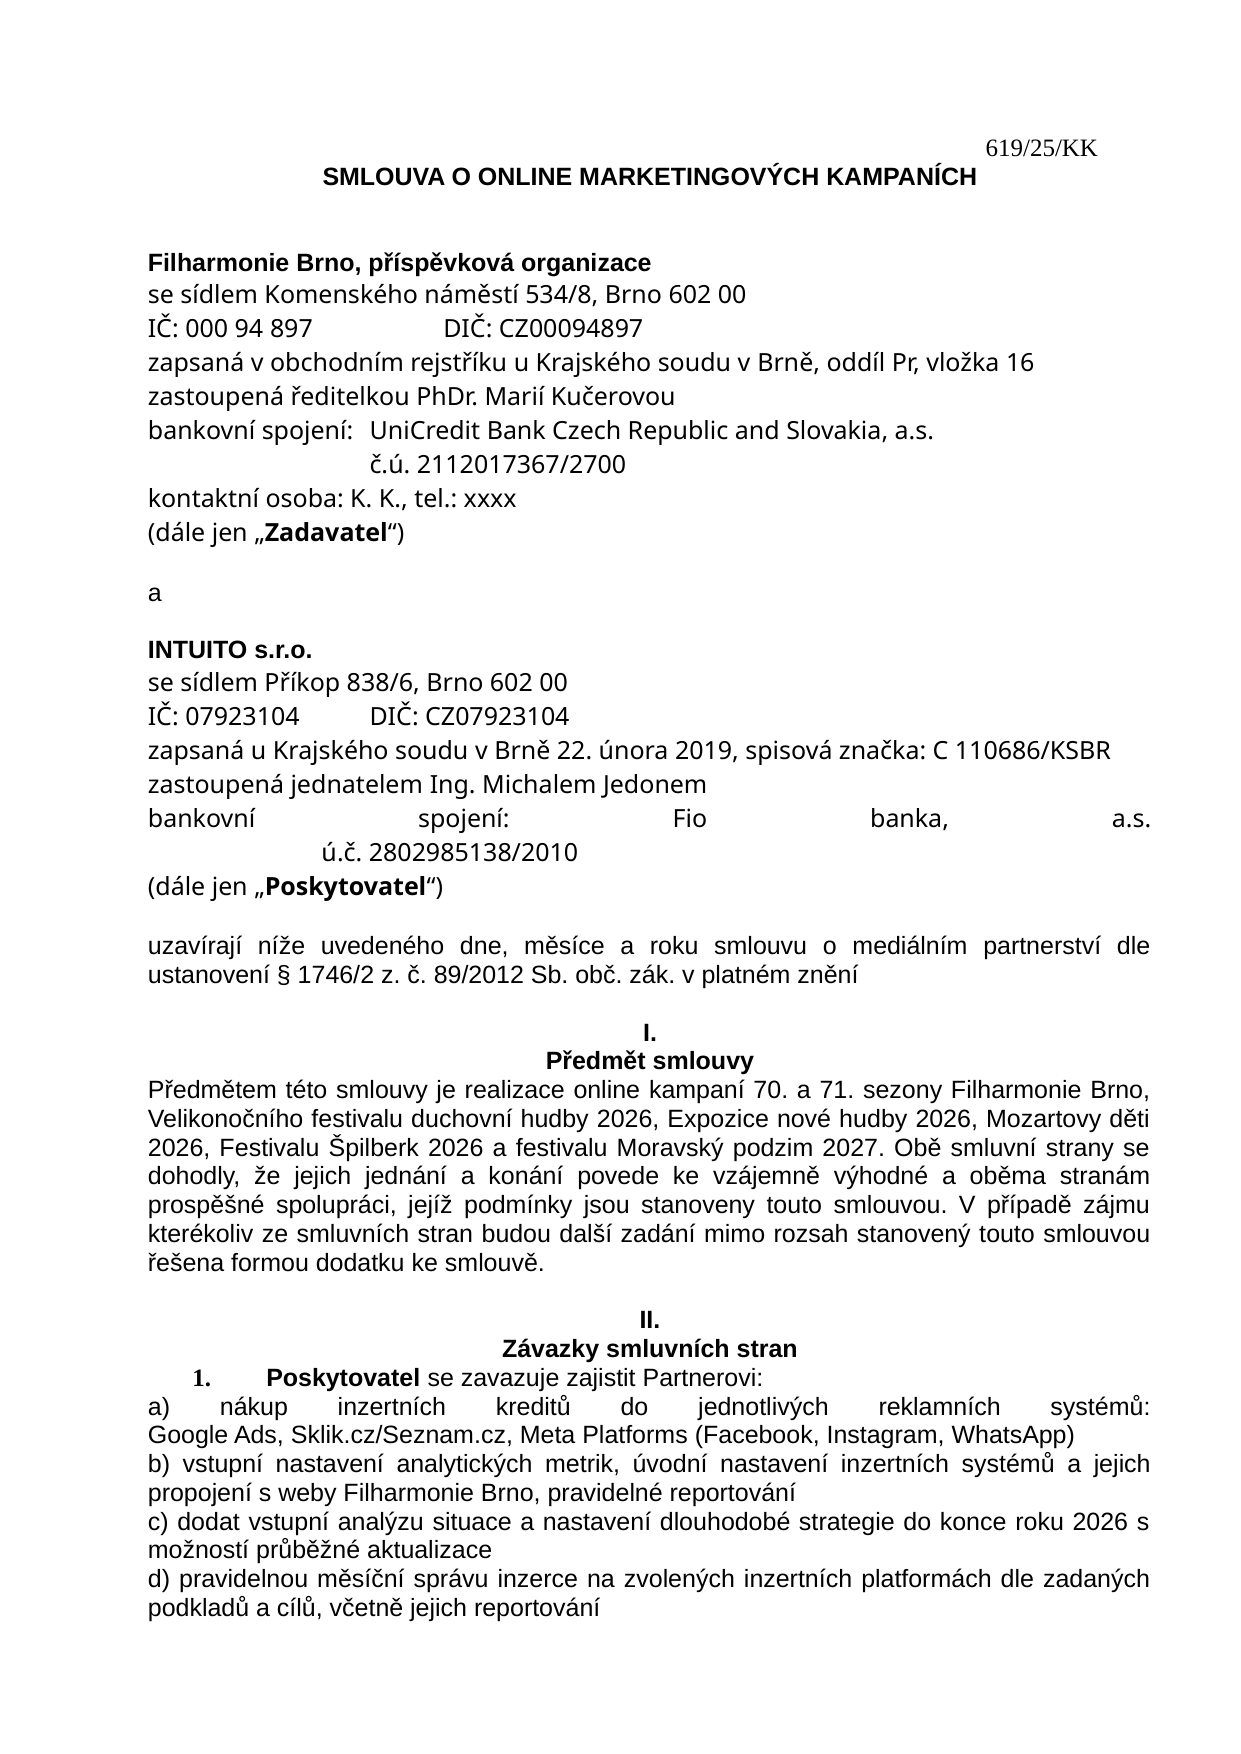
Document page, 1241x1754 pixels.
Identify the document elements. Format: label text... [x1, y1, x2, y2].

text zastoupená jednatelem Ing. Michalem Jedonem [148, 766, 1152, 800]
text se sídlem Komenského náměstí 534/8, Brno 602 00 [148, 277, 1152, 311]
text a) nákup inzertních kreditů do jednotlivých reklamních systémů: Google Ads, Sklik.cz/Seznam.cz, Meta Platforms (Facebook, Instagram, WhatsApp) [148, 1391, 1152, 1449]
text c) dodat vstupní analýzu situace a nastavení dlouhodobé strategie do konce roku 2026 s možností průběžné aktualizace [148, 1506, 1152, 1564]
text Filharmonie Brno, příspěvková organizace [148, 248, 1152, 277]
text d) pravidelnou měsíční správu inzerce na zvolených inzertních platformách dle zadaných podkladů a cílů, včetně jejich reportování [148, 1564, 1152, 1621]
text I. [148, 1018, 1152, 1046]
text INTUITO s.r.o. [148, 635, 1152, 664]
text se sídlem Příkop 838/6, Brno 602 00 [148, 664, 1152, 698]
text uzavírají níže uvedeného dne, měsíce a roku smlouvu o mediálním partnerství dle ustanovení § 1746/2 z. č. 89/2012 Sb. obč. zák. v platném znění [148, 931, 1152, 989]
text Závazky smluvních stran [148, 1334, 1152, 1363]
text (dále jen „Zadavatel“) [148, 515, 1152, 549]
text Předmětem této smlouvy je realizace online kampaní 70. a 71. sezony Filharmonie Brno, Velikonočního festivalu duchovní hudby 2026, Expozice nové hudby 2026, Mozartovy děti 2026, Festivalu Špilberk 2026 a festivalu Moravský podzim 2027. Obě smluvní strany se dohodly, že jejich jednání a konání povede ke vzájemně výhodné a oběma stranám prospěšné spolupráci, jejíž podmínky jsou stanoveny touto smlouvou. V případě zájmu kterékoliv ze smluvních stran budou další zadání mimo rozsah stanovený touto smlouvou řešena formou dodatku ke smlouvě. [148, 1075, 1152, 1276]
text zapsaná v obchodním rejstříku u Krajského soudu v Brně, oddíl Pr, vložka 16 [148, 345, 1152, 379]
text (dále jen „Poskytovatel“) [148, 868, 1152, 903]
text č.ú. 2112017367/2700 [295, 447, 1152, 481]
text a [148, 578, 1152, 607]
subtitle SMLOUVA O ONLINE MARKETINGOVÝCH KAMPANÍCH [148, 162, 1152, 190]
text IČ: 000 94 897 DIČ: CZ00094897 [148, 311, 1152, 345]
text kontaktní osoba: K. K., tel.: xxxx [148, 481, 1152, 515]
text b) vstupní nastavení analytických metrik, úvodní nastavení inzertních systémů a jejich propojení s weby Filharmonie Brno, pravidelné reportování [148, 1449, 1152, 1506]
text zapsaná u Krajského soudu v Brně 22. února 2019, spisová značka: C 110686/KSBR [148, 732, 1152, 766]
text 619/25/KK [148, 133, 1152, 162]
text IČ: 07923104 DIČ: CZ07923104 [148, 698, 1152, 732]
list Poskytovatel se zavazuje zajistit Partnerovi: [192, 1363, 1152, 1391]
text zastoupená ředitelkou PhDr. Marií Kučerovou [148, 379, 1152, 413]
text Předmět smlouvy [148, 1046, 1152, 1075]
text II. [148, 1305, 1152, 1334]
text bankovní spojení: Fio banka, a.s. ú.č. 2802985138/2010 [148, 800, 1152, 868]
text bankovní spojení: UniCredit Bank Czech Republic and Slovakia, a.s. [148, 413, 1152, 447]
